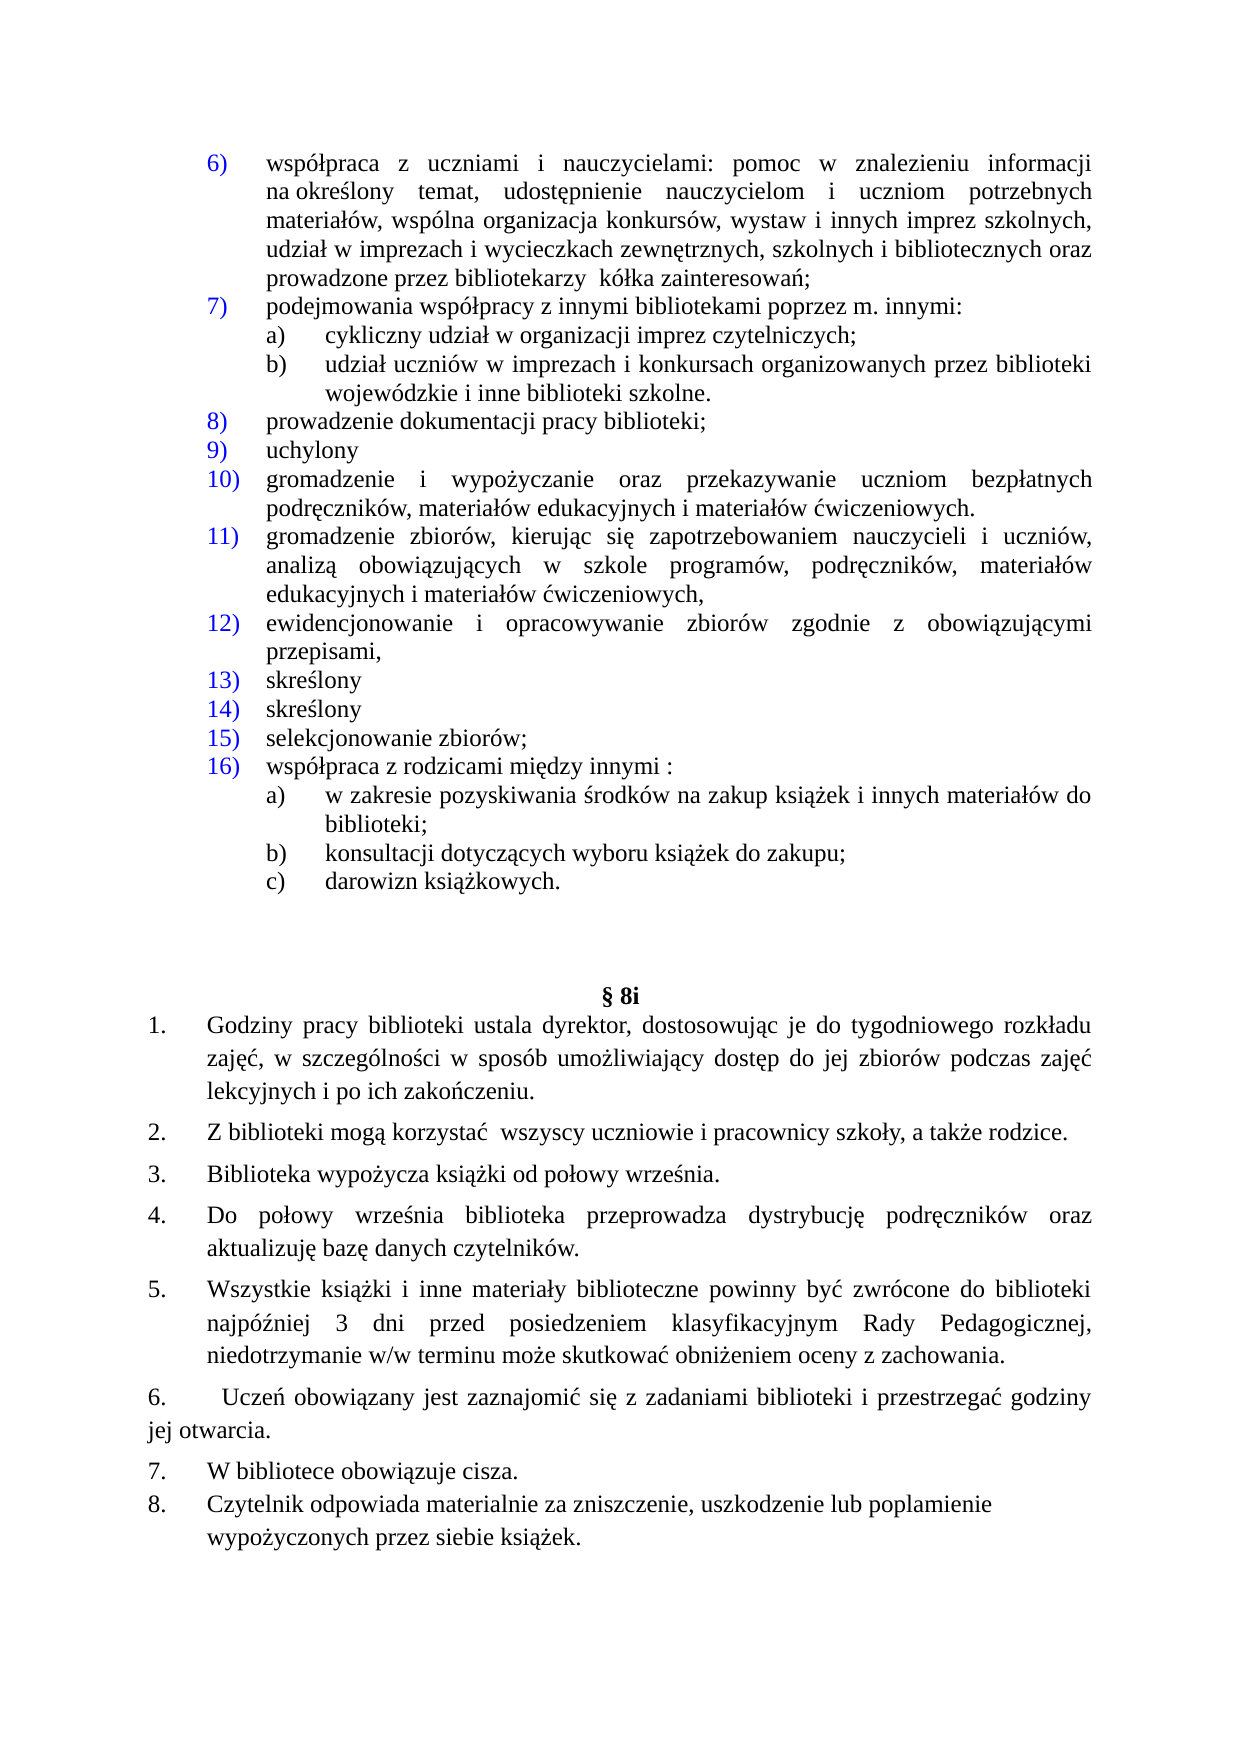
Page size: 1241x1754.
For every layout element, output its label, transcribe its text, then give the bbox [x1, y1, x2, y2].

list Wszystkie książki i inne materiały biblioteczne powinny być zwrócone do biblioteki najpóźniej 3 dni przed posiedzeniem klasyfikacyjnym Rady Pedagogicznej, niedotrzymanie w/w terminu może skutkować obniżeniem oceny z zachowania. [148, 1274, 1093, 1369]
list Czytelnik odpowiada materialnie za zniszczenie, uszkodzenie lub poplamienie wypożyczonych przez siebie książek. [148, 1489, 1093, 1551]
text b) udział uczniów w imprezach i konkursach organizowanych przez biblioteki wojewódzkie i inne biblioteki szkolne. [266, 349, 1093, 406]
list Z biblioteki mogą korzystać wszyscy uczniowie i pracownicy szkoły, a także rodzice. [148, 1117, 1093, 1146]
list uchylony [207, 435, 1093, 464]
list współpraca z uczniami i nauczycielami: pomoc w znalezieniu informacji na określony temat, udostępnienie nauczycielom i uczniom potrzebnych materiałów, wspólna organizacja konkursów, wystaw i innych imprez szkolnych, udział w imprezach i wycieczkach zewnętrznych, szkolnych i bibliotecznych oraz prowadzone przez bibliotekarzy kółka zainteresowań; [207, 148, 1093, 291]
list prowadzenie dokumentacji pracy biblioteki; [207, 406, 1093, 435]
text c) darowizn książkowych. [266, 866, 1093, 895]
text § 8i [148, 981, 1093, 1010]
list gromadzenie i wypożyczanie oraz przekazywanie uczniom bezpłatnych podręczników, materiałów edukacyjnych i materiałów ćwiczeniowych. [207, 464, 1093, 521]
list skreślony [207, 694, 1093, 723]
list Biblioteka wypożycza książki od połowy września. [148, 1159, 1093, 1188]
list gromadzenie zbiorów, kierując się zapotrzebowaniem nauczycieli i uczniów, analizą obowiązujących w szkole programów, podręczników, materiałów edukacyjnych i materiałów ćwiczeniowych, [207, 521, 1093, 608]
list selekcjonowanie zbiorów; [207, 723, 1093, 751]
list Godziny pracy biblioteki ustala dyrektor, dostosowując je do tygodniowego rozkładu zajęć, w szczególności w sposób umożliwiający dostęp do jej zbiorów podczas zajęć lekcyjnych i po ich zakończeniu. [148, 1010, 1093, 1105]
list Uczeń obowiązany jest zaznajomić się z zadaniami biblioteki i przestrzegać godziny jej otwarcia. [148, 1382, 1093, 1444]
list ewidencjonowanie i opracowywanie zbiorów zgodnie z obowiązującymi przepisami, [207, 608, 1093, 665]
list podejmowania współpracy z innymi bibliotekami poprzez m. innymi: [207, 291, 1093, 320]
list współpraca z rodzicami między innymi : [207, 751, 1093, 780]
text a) cykliczny udział w organizacji imprez czytelniczych; [266, 320, 1093, 349]
text b) konsultacji dotyczących wyboru książek do zakupu; [266, 838, 1093, 866]
list Do połowy września biblioteka przeprowadza dystrybucję podręczników oraz aktualizuję bazę danych czytelników. [148, 1200, 1093, 1262]
text a) w zakresie pozyskiwania środków na zakup książek i innych materiałów do biblioteki; [266, 780, 1093, 838]
list skreślony [207, 665, 1093, 694]
list W bibliotece obowiązuje cisza. [148, 1456, 1093, 1485]
